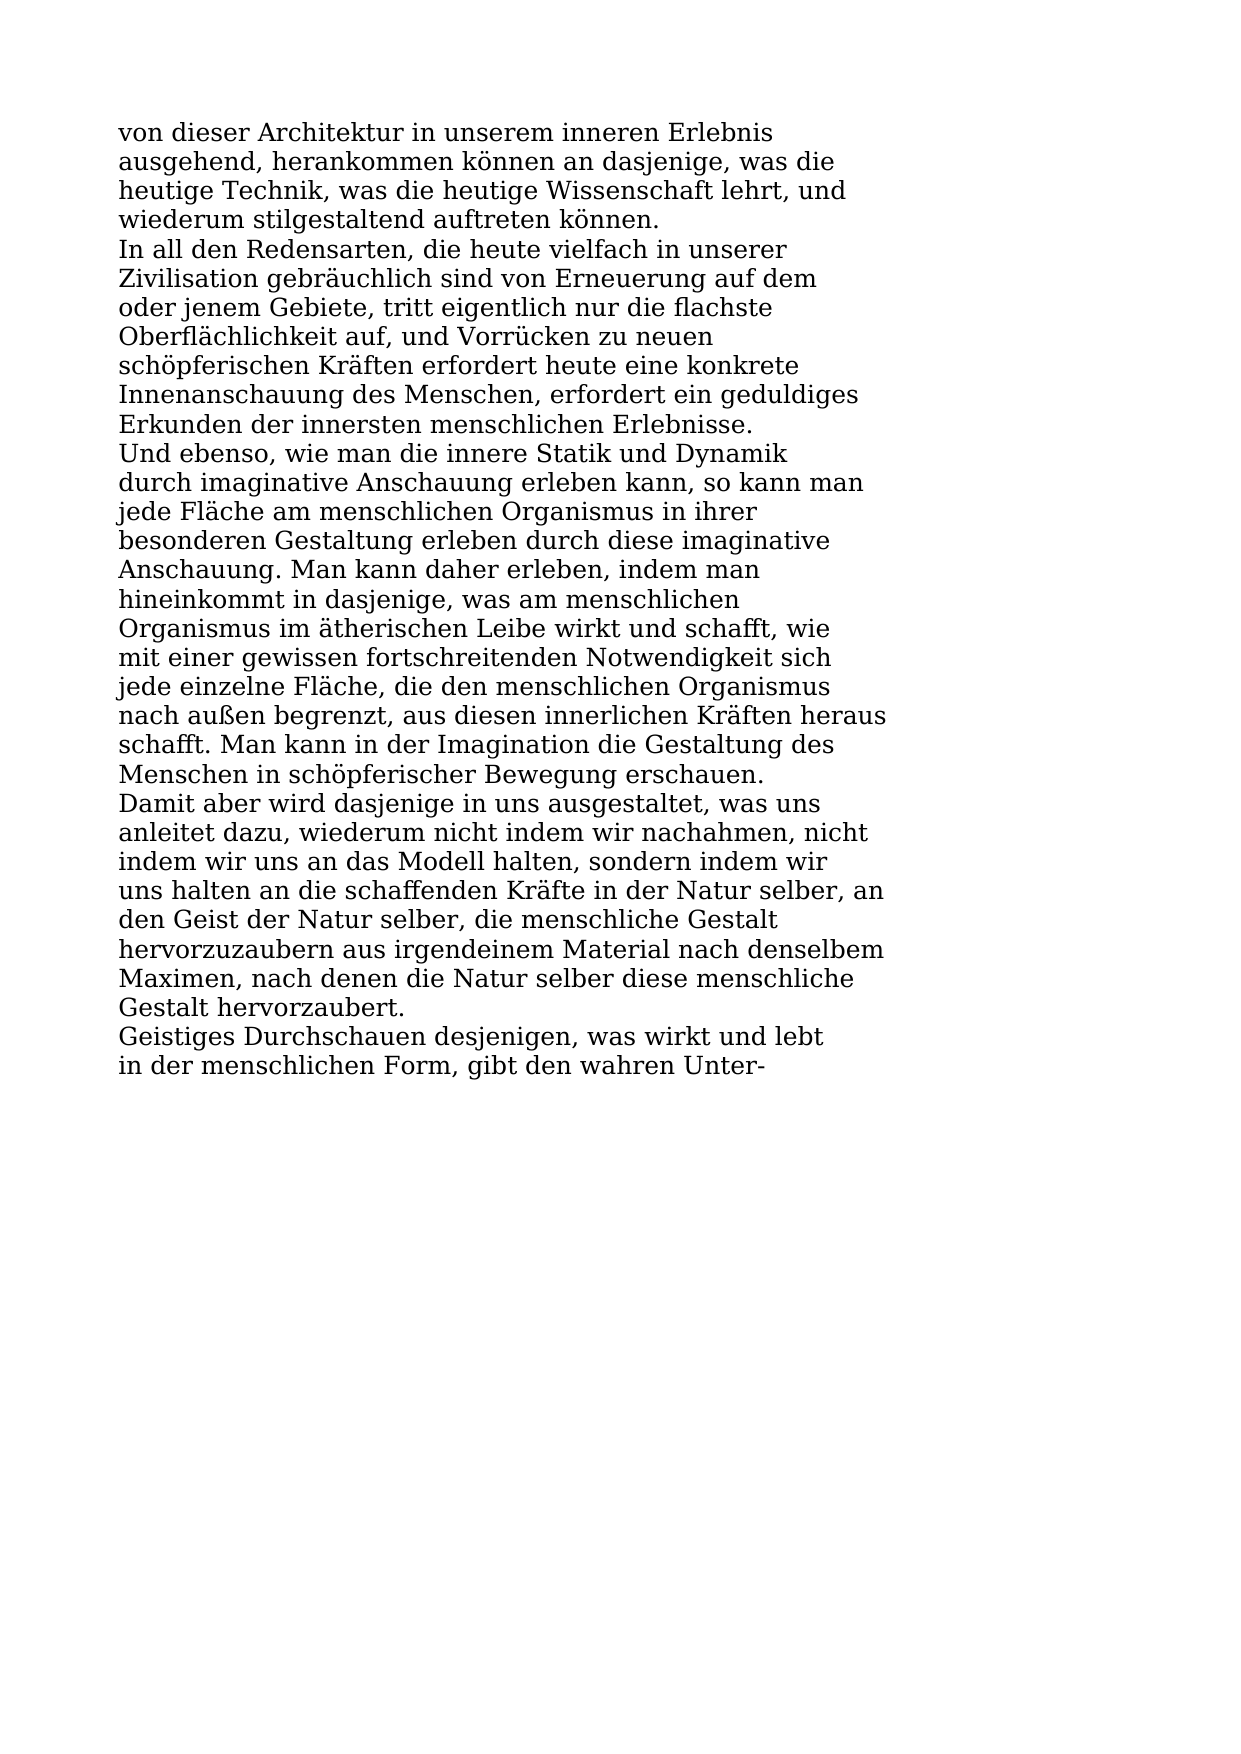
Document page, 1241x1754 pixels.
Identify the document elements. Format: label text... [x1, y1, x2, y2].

text Zivilisation gebräuchlich sind von Erneuerung auf dem [118, 264, 1122, 293]
text wiederum stilgestaltend auftreten können. [118, 206, 1122, 235]
text uns halten an die schaffenden Kräfte in der Natur selber, an [118, 876, 1122, 906]
text Damit aber wird dasjenige in uns ausgestaltet, was uns [118, 789, 1122, 818]
text mit einer gewissen fortschreitenden Notwendigkeit sich [118, 643, 1122, 672]
text heutige Technik, was die heutige Wissenschaft lehrt, und [118, 176, 1122, 206]
text anleitet dazu, wiederum nicht indem wir nachahmen, nicht [118, 818, 1122, 847]
text Und ebenso, wie man die innere Statik und Dynamik [118, 439, 1122, 468]
text von dieser Architektur in unserem inneren Erlebnis [118, 118, 1122, 147]
text besonderen Gestaltung erleben durch diese imaginative [118, 526, 1122, 556]
text Organismus im ätherischen Leibe wirkt und schafft, wie [118, 614, 1122, 643]
text hervorzuzaubern aus irgendeinem Material nach denselbem [118, 935, 1122, 964]
text Oberflächlichkeit auf, und Vorrücken zu neuen [118, 322, 1122, 351]
text schöpferischen Kräften erfordert heute eine konkrete [118, 351, 1122, 381]
text nach außen begrenzt, aus diesen innerlichen Kräften heraus [118, 701, 1122, 731]
text Gestalt hervorzaubert. [118, 993, 1122, 1022]
text den Geist der Natur selber, die menschliche Gestalt [118, 906, 1122, 935]
text Geistiges Durchschauen desjenigen, was wirkt und lebt [118, 1022, 1122, 1051]
text Maximen, nach denen die Natur selber diese menschliche [118, 964, 1122, 993]
text durch imaginative Anschauung erleben kann, so kann man [118, 468, 1122, 497]
text Menschen in schöpferischer Bewegung erschauen. [118, 760, 1122, 789]
text hineinkommt in dasjenige, was am menschlichen [118, 585, 1122, 614]
text jede einzelne Fläche, die den menschlichen Organismus [118, 672, 1122, 701]
text ausgehend, herankommen können an dasjenige, was die [118, 147, 1122, 176]
text In all den Redensarten, die heute vielfach in unserer [118, 235, 1122, 264]
text jede Fläche am menschlichen Organismus in ihrer [118, 497, 1122, 526]
text Anschauung. Man kann daher erleben, indem man [118, 556, 1122, 585]
text in der menschlichen Form, gibt den wahren Unter- [118, 1051, 1122, 1081]
text Innenanschauung des Menschen, erfordert ein geduldiges [118, 381, 1122, 410]
text indem wir uns an das Modell halten, sondern indem wir [118, 847, 1122, 876]
text schafft. Man kann in der Imagination die Gestaltung des [118, 731, 1122, 760]
text Erkunden der innersten menschlichen Erlebnisse. [118, 410, 1122, 439]
text oder jenem Gebiete, tritt eigentlich nur die flachste [118, 293, 1122, 322]
